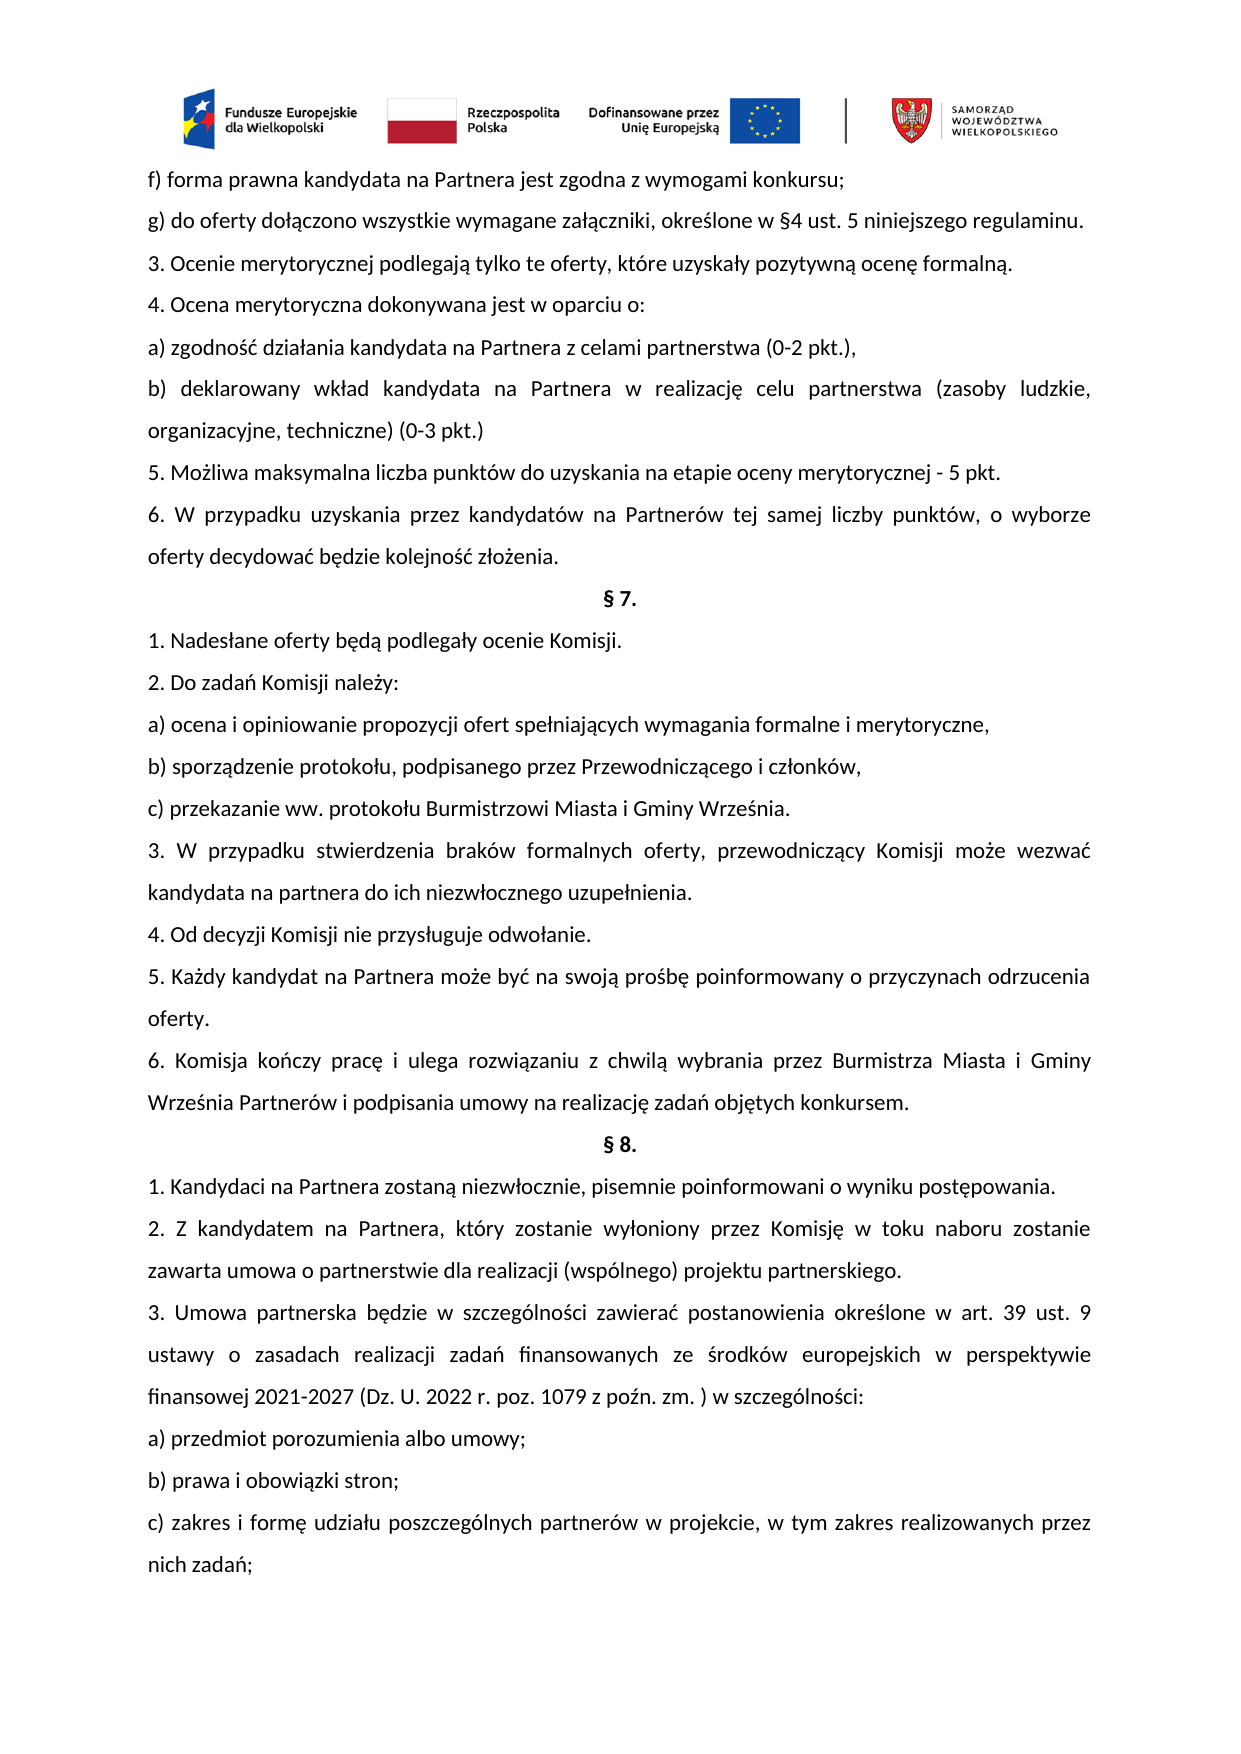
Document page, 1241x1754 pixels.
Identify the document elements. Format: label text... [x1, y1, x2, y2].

text § 7. [148, 584, 1093, 612]
text 2. Z kandydatem na Partnera, który zostanie wyłoniony przez Komisję w toku naboru zostanie zawarta umowa o partnerstwie dla realizacji (wspólnego) projektu partnerskiego. [148, 1214, 1093, 1284]
text b) prawa i obowiązki stron; [148, 1466, 1093, 1494]
text 1. Kandydaci na Partnera zostaną niezwłocznie, pisemnie poinformowani o wyniku postępowania. [148, 1172, 1093, 1200]
text a) zgodność działania kandydata na Partnera z celami partnerstwa (0-2 pkt.), [148, 333, 1093, 361]
text 1. Nadesłane oferty będą podlegały ocenie Komisji. [148, 626, 1093, 654]
text 3. Umowa partnerska będzie w szczególności zawierać postanowienia określone w art. 39 ust. 9 ustawy o zasadach realizacji zadań finansowanych ze środków europejskich w perspektywie finansowej 2021-2027 (Dz. U. 2022 r. poz. 1079 z poźn. zm. ) w szczególności: [148, 1298, 1093, 1410]
text b) sporządzenie protokołu, podpisanego przez Przewodniczącego i członków, [148, 752, 1093, 780]
text b) deklarowany wkład kandydata na Partnera w realizację celu partnerstwa (zasoby ludzkie, organizacyjne, techniczne) (0-3 pkt.) [148, 374, 1093, 444]
text c) przekazanie ww. protokołu Burmistrzowi Miasta i Gminy Września. [148, 794, 1093, 822]
text 2. Do zadań Komisji należy: [148, 668, 1093, 696]
text § 8. [148, 1130, 1093, 1158]
text 6. W przypadku uzyskania przez kandydatów na Partnerów tej samej liczby punktów, o wyborze oferty decydować będzie kolejność złożenia. [148, 501, 1093, 571]
text 3. Ocenie merytorycznej podlegają tylko te oferty, które uzyskały pozytywną ocenę formalną. [148, 249, 1093, 277]
text c) zakres i formę udziału poszczególnych partnerów w projekcie, w tym zakres realizowanych przez nich zadań; [148, 1508, 1093, 1578]
text a) przedmiot porozumienia albo umowy; [148, 1424, 1093, 1452]
text 5. Każdy kandydat na Partnera może być na swoją prośbę poinformowany o przyczynach odrzucenia oferty. [148, 962, 1093, 1032]
picture [147, 73, 1093, 165]
text a) ocena i opiniowanie propozycji ofert spełniających wymagania formalne i merytoryczne, [148, 710, 1093, 738]
text 3. W przypadku stwierdzenia braków formalnych oferty, przewodniczący Komisji może wezwać kandydata na partnera do ich niezwłocznego uzupełnienia. [148, 836, 1093, 906]
text f) forma prawna kandydata na Partnera jest zgodna z wymogami konkursu; [148, 165, 1093, 193]
text 5. Możliwa maksymalna liczba punktów do uzyskania na etapie oceny merytorycznej - 5 pkt. [148, 458, 1093, 487]
text 4. Od decyzji Komisji nie przysługuje odwołanie. [148, 920, 1093, 948]
text 4. Ocena merytoryczna dokonywana jest w oparciu o: [148, 291, 1093, 319]
text g) do oferty dołączono wszystkie wymagane załączniki, określone w §4 ust. 5 niniejszego regulaminu. [148, 207, 1093, 235]
text 6. Komisja kończy pracę i ulega rozwiązaniu z chwilą wybrania przez Burmistrza Miasta i Gminy Września Partnerów i podpisania umowy na realizację zadań objętych konkursem. [148, 1046, 1093, 1116]
